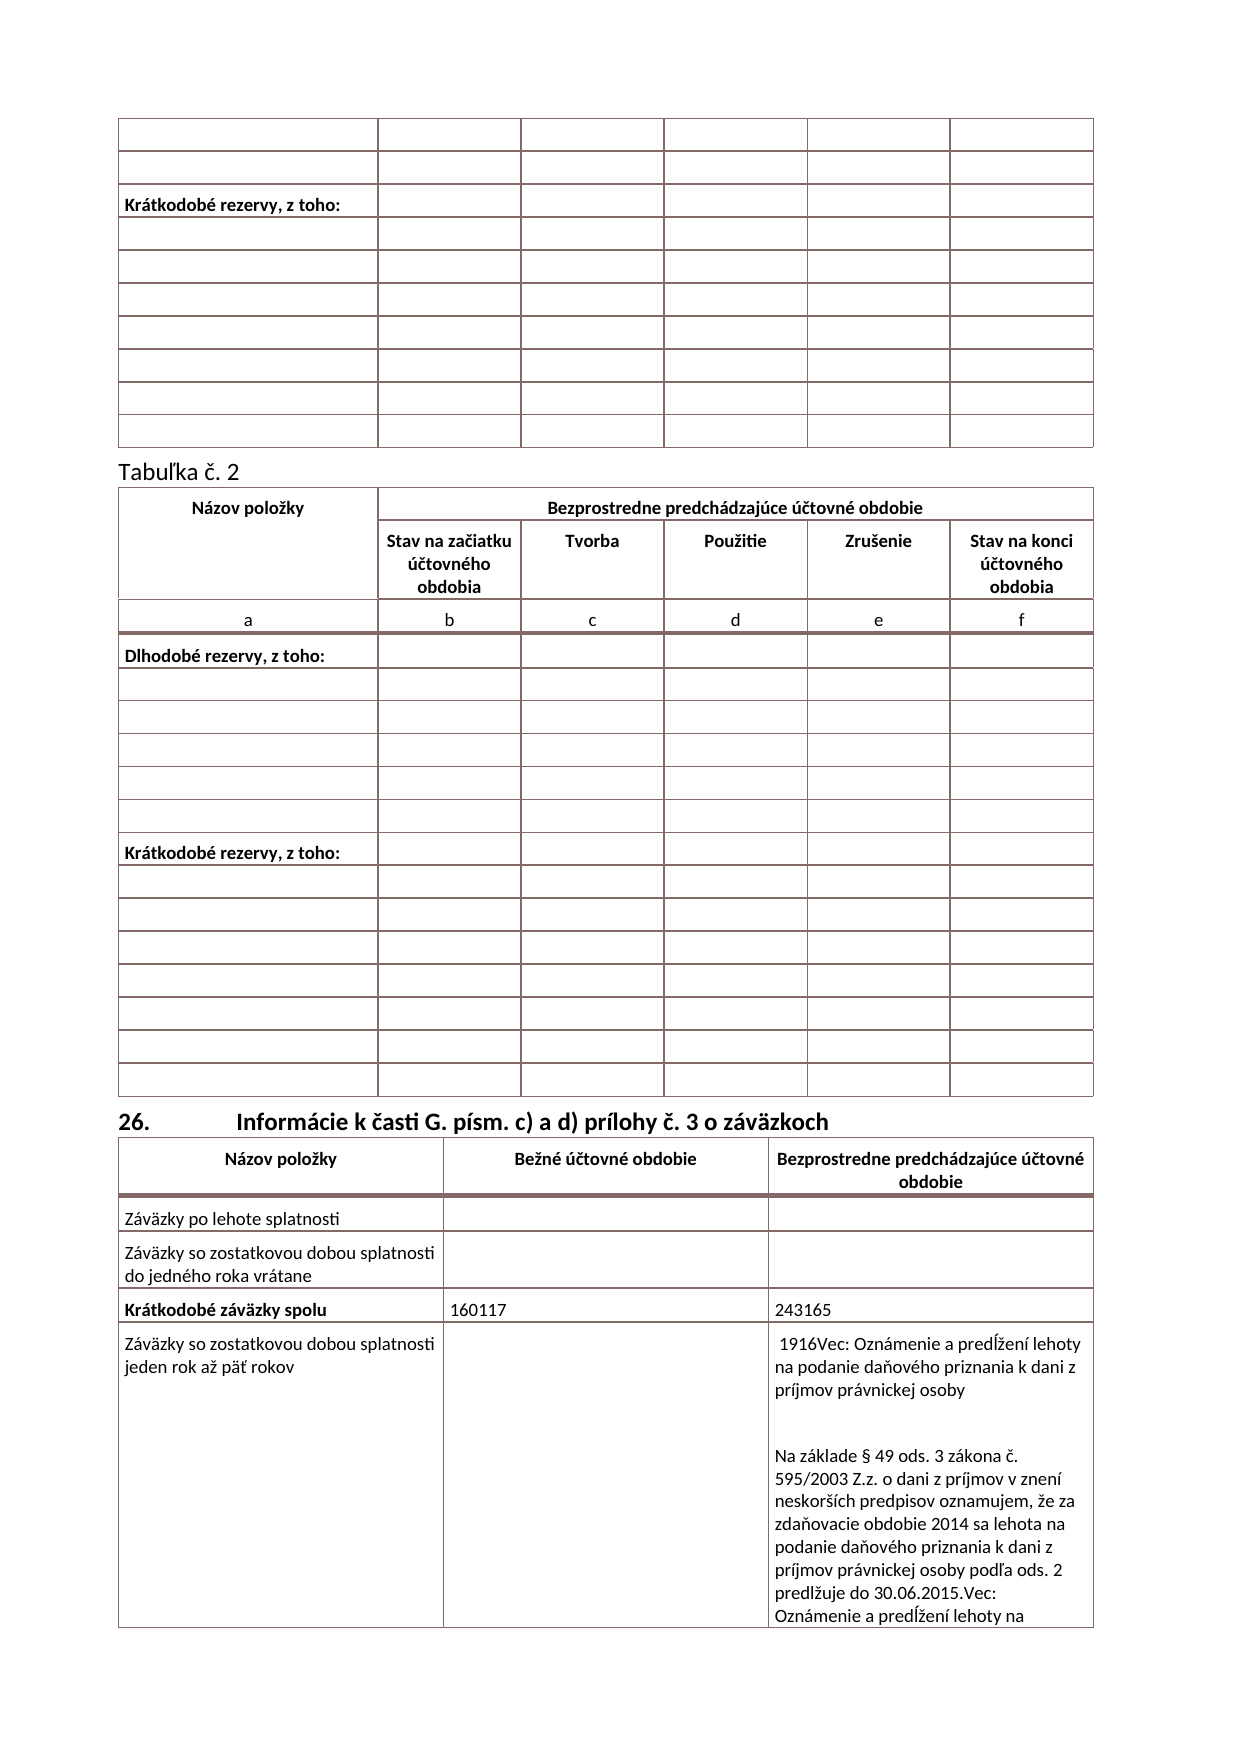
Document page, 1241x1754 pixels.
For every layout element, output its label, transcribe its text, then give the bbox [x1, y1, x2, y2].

table_cell Stav na začiatku účtovného obdobia [379, 521, 520, 598]
table_cell [951, 317, 1093, 348]
table_cell [379, 350, 520, 381]
table_cell Zrušenie [808, 521, 949, 598]
table_cell [951, 383, 1093, 414]
table_cell [808, 218, 949, 249]
table_cell [379, 1064, 520, 1096]
table_cell Krátkodobé rezervy, z toho: [119, 185, 377, 216]
table_cell 160117 [444, 1289, 768, 1321]
table_cell [379, 317, 520, 348]
table_cell [522, 998, 663, 1029]
table_cell [808, 998, 949, 1029]
table_cell Použitie [665, 521, 807, 598]
table_cell [951, 218, 1093, 249]
table_cell [522, 669, 663, 700]
table_cell [119, 383, 377, 414]
table_cell [522, 767, 663, 799]
table_cell [379, 800, 520, 832]
table_cell [522, 251, 663, 282]
table_cell [119, 800, 377, 832]
table_cell Dlhodobé rezervy, z toho: [119, 635, 377, 667]
table_cell [119, 1031, 377, 1062]
table_cell [119, 251, 377, 282]
table_cell [119, 932, 377, 963]
table_cell [808, 767, 949, 799]
table_cell [808, 965, 949, 996]
table_cell [379, 218, 520, 249]
table_cell [522, 350, 663, 381]
table_cell [444, 1198, 768, 1230]
table_cell [119, 218, 377, 249]
table_cell [951, 800, 1093, 832]
table_cell [665, 899, 807, 930]
table_cell [665, 833, 807, 864]
table_cell [808, 152, 949, 183]
table_cell Krátkodobé rezervy, z toho: [119, 833, 377, 864]
table_cell [665, 119, 807, 150]
table_cell [119, 669, 377, 700]
table_cell [522, 185, 663, 216]
table_cell [379, 669, 520, 700]
table_cell [951, 866, 1093, 897]
table_cell [808, 734, 949, 766]
table_cell Stav na konci účtovného obdobia [951, 521, 1093, 598]
table_cell [444, 1232, 768, 1287]
table_cell d [665, 600, 807, 631]
table_cell [808, 866, 949, 897]
table_cell c [522, 600, 663, 631]
table_cell [808, 833, 949, 864]
table_cell [379, 251, 520, 282]
table_cell [119, 899, 377, 930]
table_cell [665, 866, 807, 897]
table_cell Krátkodobé záväzky spolu [119, 1289, 443, 1321]
table_cell e [808, 600, 949, 631]
table_cell [119, 998, 377, 1029]
table_cell [379, 284, 520, 315]
table_cell [808, 251, 949, 282]
table_cell [665, 701, 807, 733]
table_cell [119, 701, 377, 733]
table_cell 243165 [769, 1289, 1093, 1321]
table_cell [951, 669, 1093, 700]
table_cell [769, 1232, 1093, 1287]
table_cell [951, 899, 1093, 930]
table_cell [665, 932, 807, 963]
table_cell [119, 767, 377, 799]
table_cell [951, 251, 1093, 282]
table_cell [119, 317, 377, 348]
table_cell [522, 415, 663, 447]
table_cell [522, 218, 663, 249]
table_cell [379, 998, 520, 1029]
table_cell [808, 185, 949, 216]
table_cell Záväzky so zostatkovou dobou splatnosti do jedného roka vrátane [119, 1232, 443, 1287]
table_cell [808, 932, 949, 963]
table_cell [522, 800, 663, 832]
table_cell [522, 833, 663, 864]
table_cell [379, 152, 520, 183]
table_cell [119, 350, 377, 381]
table_cell [951, 965, 1093, 996]
table_cell [951, 734, 1093, 766]
table_cell [665, 998, 807, 1029]
table_cell [951, 284, 1093, 315]
table_cell [444, 1323, 768, 1627]
table_cell [665, 800, 807, 832]
table_cell f [951, 600, 1093, 631]
table_cell [522, 899, 663, 930]
table_cell [951, 998, 1093, 1029]
table_cell [522, 1064, 663, 1096]
text Tabuľka č. 2 [118, 456, 1122, 487]
table_cell [665, 185, 807, 216]
table_cell [665, 350, 807, 381]
table_cell [119, 866, 377, 897]
table_cell [522, 119, 663, 150]
table_cell [808, 317, 949, 348]
table_cell [119, 119, 377, 150]
table_cell [119, 284, 377, 315]
table_cell [665, 767, 807, 799]
table_cell [951, 767, 1093, 799]
table_cell [665, 317, 807, 348]
table_cell [379, 833, 520, 864]
table_cell [665, 965, 807, 996]
table_cell [379, 415, 520, 447]
table_cell [951, 350, 1093, 381]
table_cell [665, 415, 807, 447]
table_cell [665, 218, 807, 249]
table_header Názov položky [119, 488, 377, 598]
table_cell [665, 1031, 807, 1062]
table_cell [522, 635, 663, 667]
text 26. Informácie k časti G. písm. c) a d) prílohy č. 3 o záväzkoch [118, 1106, 1122, 1137]
table_cell [951, 701, 1093, 733]
table_cell [665, 251, 807, 282]
table_cell [808, 284, 949, 315]
table_header Bezprostredne predchádzajúce účtovné obdobie [769, 1138, 1093, 1193]
table_cell [951, 119, 1093, 150]
table_cell [522, 317, 663, 348]
table_cell [379, 1031, 520, 1062]
table_cell [119, 965, 377, 996]
table_cell [808, 669, 949, 700]
table_cell [951, 833, 1093, 864]
table_cell [951, 185, 1093, 216]
table_cell [665, 284, 807, 315]
table_cell [808, 415, 949, 447]
table_cell [665, 669, 807, 700]
table_header Názov položky [119, 1138, 443, 1193]
table_cell [808, 899, 949, 930]
table_cell [808, 1064, 949, 1096]
table_cell [522, 701, 663, 733]
table_cell [808, 635, 949, 667]
table_header Bezprostredne predchádzajúce účtovné obdobie [379, 488, 1093, 519]
table_cell [379, 701, 520, 733]
table_cell [379, 734, 520, 766]
table_header Bežné účtovné obdobie [444, 1138, 768, 1193]
table_cell [808, 1031, 949, 1062]
table_cell [808, 701, 949, 733]
table_cell Záväzky po lehote splatnosti [119, 1198, 443, 1230]
table_cell [522, 866, 663, 897]
table_cell [951, 152, 1093, 183]
table_cell [808, 119, 949, 150]
table_cell [665, 383, 807, 414]
table_cell [808, 383, 949, 414]
table_cell [951, 1064, 1093, 1096]
table_cell [379, 932, 520, 963]
table_cell [951, 415, 1093, 447]
table_cell [808, 800, 949, 832]
table_cell [379, 866, 520, 897]
table_cell Tvorba [522, 521, 663, 598]
table_cell b [379, 600, 520, 631]
table_cell [951, 635, 1093, 667]
table_cell [665, 734, 807, 766]
table_cell Záväzky so zostatkovou dobou splatnosti jeden rok až päť rokov [119, 1323, 443, 1627]
table_cell [665, 635, 807, 667]
table_cell [379, 767, 520, 799]
table_cell 1916Vec: Oznámenie a predĺžení lehoty na podanie daňového priznania k dani z príjmov právnickej osoby Na základe § 49 ods. 3 zákona č. 595/2003 Z.z. o dani z príjmov v znení neskorších predpisov oznamujem, že za zdaňovacie obdobie 2014 sa lehota na podanie daňového priznania k dani z príjmov právnickej osoby podľa ods. 2 predlžuje do 30.06.2015.Vec: Oznámenie a predĺžení lehoty na [769, 1323, 1093, 1627]
table_cell [808, 350, 949, 381]
table_cell [522, 383, 663, 414]
table_cell [379, 635, 520, 667]
table_cell [522, 965, 663, 996]
table_cell a [119, 600, 377, 631]
table_cell [379, 899, 520, 930]
table_cell [379, 185, 520, 216]
table_cell [951, 1031, 1093, 1062]
table_cell [951, 932, 1093, 963]
table_cell [119, 415, 377, 447]
table_cell [522, 152, 663, 183]
table_cell [665, 1064, 807, 1096]
table_cell [379, 965, 520, 996]
table_cell [522, 734, 663, 766]
table_cell [522, 1031, 663, 1062]
table_cell [119, 152, 377, 183]
table_cell [379, 383, 520, 414]
table_cell [769, 1198, 1093, 1230]
table_cell [379, 119, 520, 150]
table_cell [665, 152, 807, 183]
table_cell [119, 1064, 377, 1096]
table_cell [522, 284, 663, 315]
table_cell [522, 932, 663, 963]
table_cell [119, 734, 377, 766]
